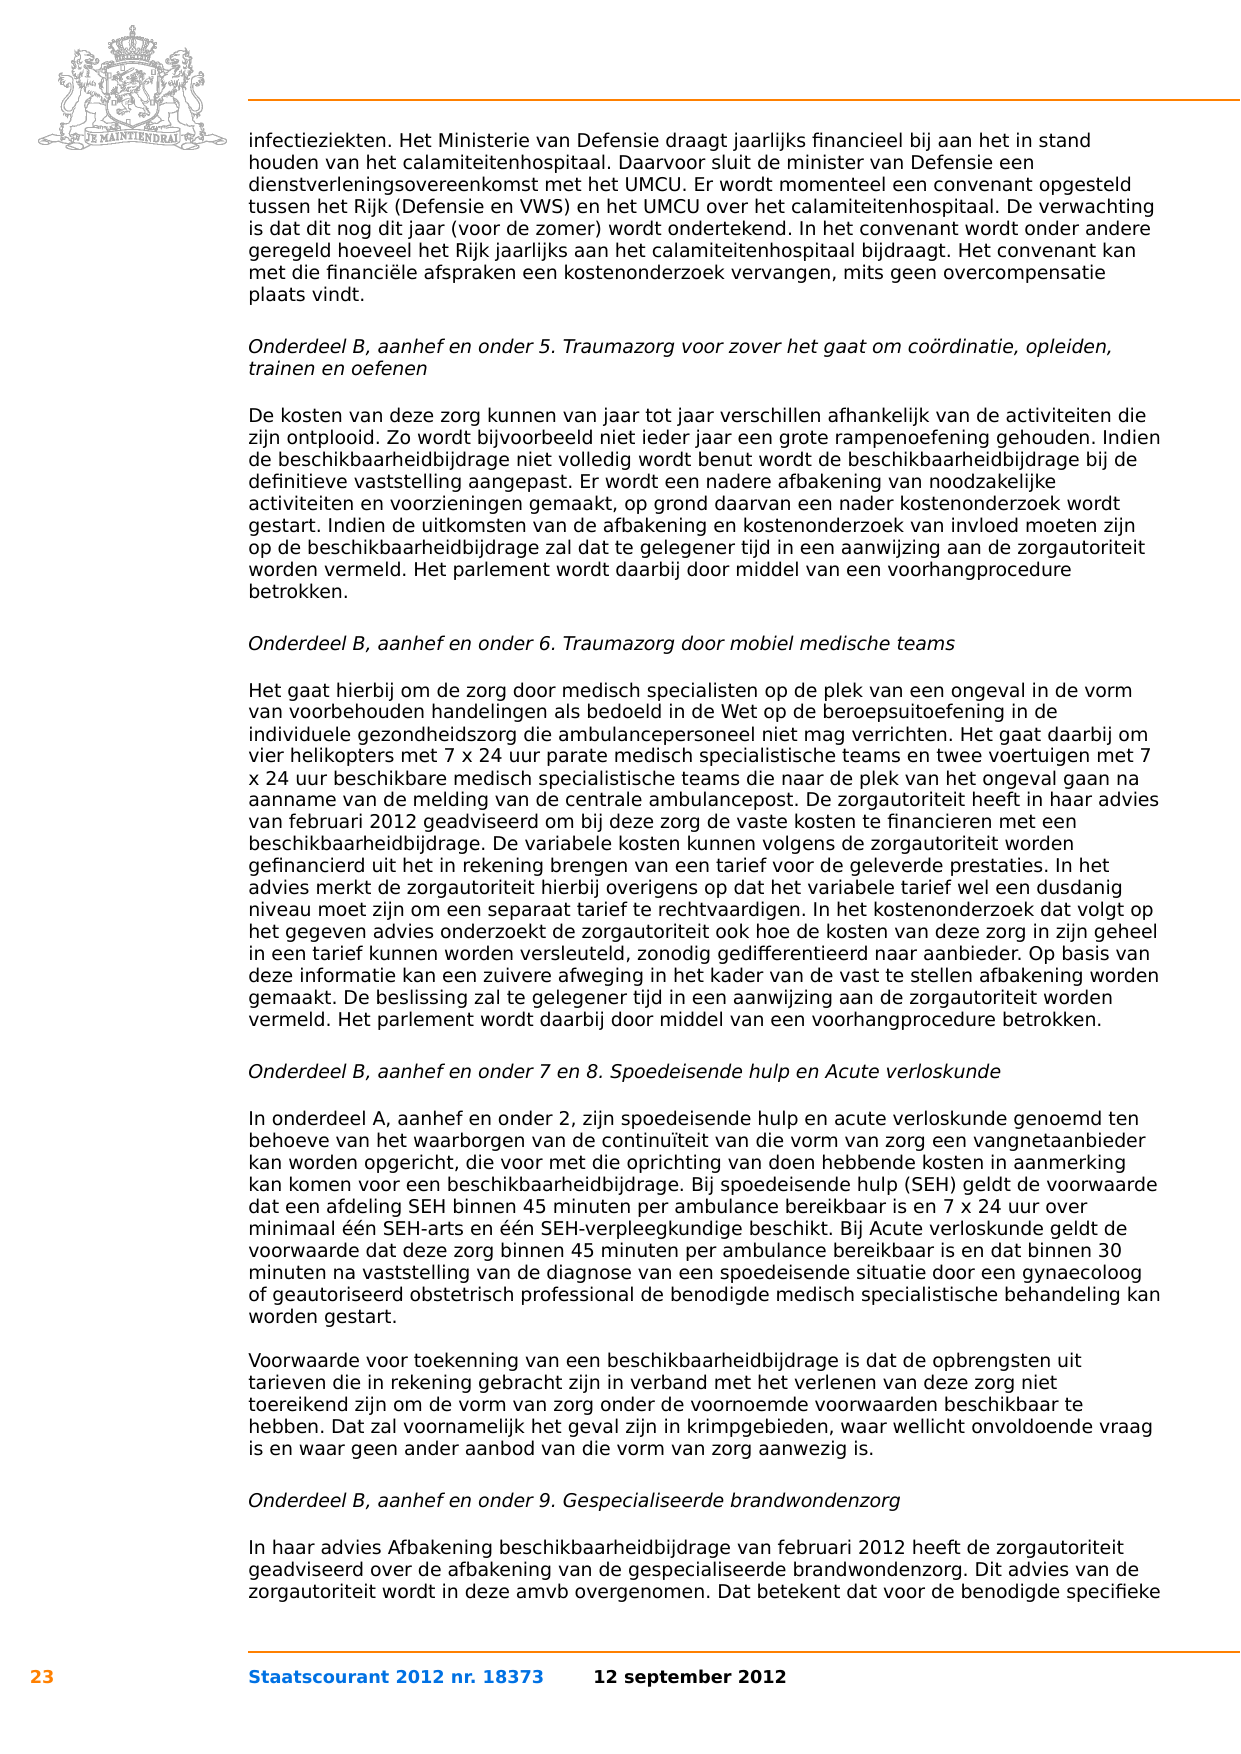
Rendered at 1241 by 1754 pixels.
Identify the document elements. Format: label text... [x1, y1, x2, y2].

text Het gaat hierbij om de zorg door medisch specialisten op de plek van een ongeval in de vorm van voorbehouden handelingen als bedoeld in de Wet op de beroepsuitoefening in de individuele gezondheidszorg die ambulancepersoneel niet mag verrichten. Het gaat daarbij om vier helikopters met 7 x 24 uur parate medisch specialistische teams en twee voertuigen met 7 x 24 uur beschikbare medisch specialistische teams die naar de plek van het ongeval gaan na aanname van de melding van de centrale ambulancepost. De zorgautoriteit heeft in haar advies van februari 2012 geadviseerd om bij deze zorg de vaste kosten te financieren met een beschikbaarheidbijdrage. De variabele kosten kunnen volgens de zorgautoriteit worden gefinancierd uit het in rekening brengen van een tarief voor de geleverde prestaties. In het advies merkt de zorgautoriteit hierbij overigens op dat het variabele tarief wel een dusdanig niveau moet zijn om een separaat tarief te rechtvaardigen. In het kostenonderzoek dat volgt op het gegeven advies onderzoekt de zorgautoriteit ook hoe de kosten van deze zorg in zijn geheel in een tarief kunnen worden versleuteld, zonodig gedifferentieerd naar aanbieder. Op basis van deze informatie kan een zuivere afweging in het kader van de vast te stellen afbakening worden gemaakt. De beslissing zal te gelegener tijd in een aanwijzing aan de zorgautoriteit worden vermeld. Het parlement wordt daarbij door middel van een voorhangprocedure betrokken. [248, 679, 1163, 1031]
text infectieziekten. Het Ministerie van Defensie draagt jaarlijks financieel bij aan het in stand houden van het calamiteitenhospitaal. Daarvoor sluit de minister van Defensie een dienstverleningsovereenkomst met het UMCU. Er wordt momenteel een convenant opgesteld tussen het Rijk (Defensie en VWS) en het UMCU over het calamiteitenhospitaal. De verwachting is dat dit nog dit jaar (voor de zomer) wordt ondertekend. In het convenant wordt onder andere geregeld hoeveel het Rijk jaarlijks aan het calamiteitenhospitaal bijdraagt. Het convenant kan met die financiële afspraken een kostenonderzoek vervangen, mits geen overcompensatie plaats vindt. [248, 130, 1163, 306]
text De kosten van deze zorg kunnen van jaar tot jaar verschillen afhankelijk van de activiteiten die zijn ontplooid. Zo wordt bijvoorbeeld niet ieder jaar een grote rampenoefening gehouden. Indien de beschikbaarheidbijdrage niet volledig wordt benut wordt de beschikbaarheidbijdrage bij de definitieve vaststelling aangepast. Er wordt een nadere afbakening van noodzakelijke activiteiten en voorzieningen gemaakt, op grond daarvan een nader kostenonderzoek wordt gestart. Indien de uitkomsten van de afbakening en kostenonderzoek van invloed moeten zijn op de beschikbaarheidbijdrage zal dat te gelegener tijd in een aanwijzing aan de zorgautoriteit worden vermeld. Het parlement wordt daarbij door middel van een voorhangprocedure betrokken. [248, 405, 1163, 602]
text Voorwaarde voor toekenning van een beschikbaarheidbijdrage is dat de opbrengsten uit tarieven die in rekening gebracht zijn in verband met het verlenen van deze zorg niet toereikend zijn om de vorm van zorg onder de voornoemde voorwaarden beschikbaar te hebben. Dat zal voornamelijk het geval zijn in krimpgebieden, waar wellicht onvoldoende vraag is en waar geen ander aanbod van die vorm van zorg aanwezig is. [248, 1350, 1163, 1460]
subtitle Onderdeel B, aanhef en onder 6. Traumazorg door mobiel medische teams [248, 632, 1163, 654]
subtitle Onderdeel B, aanhef en onder 7 en 8. Spoedeisende hulp en Acute verloskunde [248, 1061, 1163, 1083]
text In haar advies Afbakening beschikbaarheidbijdrage van februari 2012 heeft de zorgautoriteit geadviseerd over de afbakening van de gespecialiseerde brandwondenzorg. Dit advies van de zorgautoriteit wordt in deze amvb overgenomen. Dat betekent dat voor de benodigde specifieke [248, 1537, 1163, 1603]
picture [38, 25, 227, 150]
text In onderdeel A, aanhef en onder 2, zijn spoedeisende hulp en acute verloskunde genoemd ten behoeve van het waarborgen van de continuïteit van die vorm van zorg een vangnetaanbieder kan worden opgericht, die voor met die oprichting van doen hebbende kosten in aanmerking kan komen voor een beschikbaarheidbijdrage. Bij spoedeisende hulp (SEH) geldt de voorwaarde dat een afdeling SEH binnen 45 minuten per ambulance bereikbaar is en 7 x 24 uur over minimaal één SEH-arts en één SEH-verpleegkundige beschikt. Bij Acute verloskunde geldt de voorwaarde dat deze zorg binnen 45 minuten per ambulance bereikbaar is en dat binnen 30 minuten na vaststelling van de diagnose van een spoedeisende situatie door een gynaecoloog of geautoriseerd obstetrisch professional de benodigde medisch specialistische behandeling kan worden gestart. [248, 1108, 1163, 1328]
subtitle Onderdeel B, aanhef en onder 9. Gespecialiseerde brandwondenzorg [248, 1490, 1163, 1512]
subtitle Onderdeel B, aanhef en onder 5. Traumazorg voor zover het gaat om coördinatie, opleiden, trainen en oefenen [248, 336, 1163, 380]
